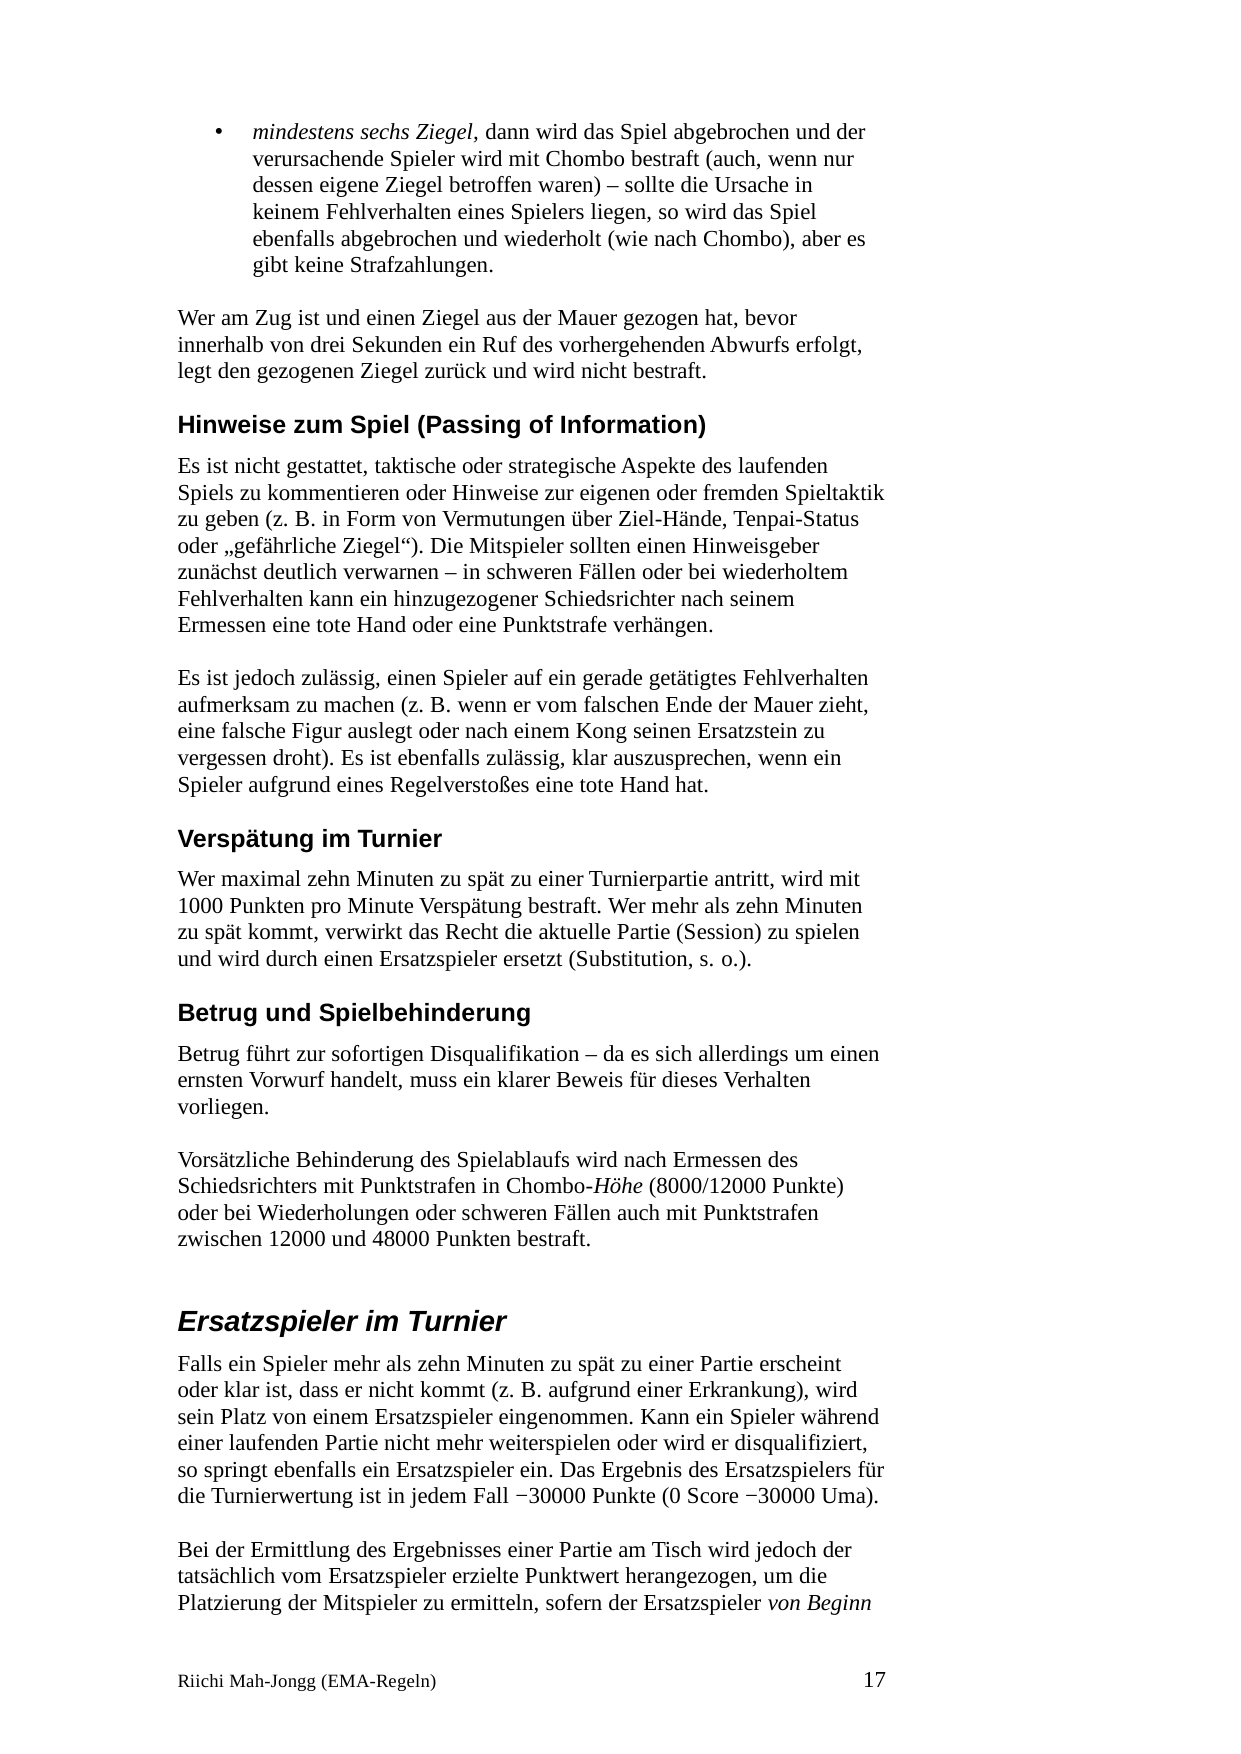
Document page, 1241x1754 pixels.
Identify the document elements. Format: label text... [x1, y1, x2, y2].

subtitle Ersatzspieler im Turnier [177, 1303, 886, 1337]
text Wer am Zug ist und einen Ziegel aus der Mauer gezogen hat, bevor innerhalb von drei Sekunden ein Ruf des vorhergehenden Abwurfs erfolgt, legt den gezogenen Ziegel zurück und wird nicht bestraft. [177, 304, 886, 384]
subtitle Hinweise zum Spiel (Passing of Information) [177, 410, 886, 439]
text Vorsätzliche Behinderung des Spielablaufs wird nach Ermessen des Schiedsrichters mit Punktstrafen in Chombo-Höhe (8000/12000 Punkte) oder bei Wiederholungen oder schweren Fällen auch mit Punktstrafen zwischen 12000 und 48000 Punkten bestraft. [177, 1146, 886, 1252]
subtitle Verspätung im Turnier [177, 824, 886, 853]
text Betrug führt zur sofortigen Disqualifikation – da es sich allerdings um einen ernsten Vorwurf handelt, muss ein klarer Beweis für dieses Verhalten vorliegen. [177, 1039, 886, 1119]
text Es ist nicht gestattet, taktische oder strategische Aspekte des laufenden Spiels zu kommentieren oder Hinweise zur eigenen oder fremden Spieltaktik zu geben (z. B. in Form von Vermutungen über Ziel-Hände, Tenpai-Status oder „gefährliche Ziegel“). Die Mitspieler sollten einen Hinweisgeber zunächst deutlich verwarnen – in schweren Fällen oder bei wiederholtem Fehlverhalten kann ein hinzugezogener Schiedsrichter nach seinem Ermessen eine tote Hand oder eine Punktstrafe verhängen. [177, 452, 886, 638]
list mindestens sechs Ziegel, dann wird das Spiel abgebrochen und der verursachende Spieler wird mit Chombo bestraft (auch, wenn nur dessen eigene Ziegel betroffen waren) – sollte die Ursache in keinem Fehlverhalten eines Spielers liegen, so wird das Spiel ebenfalls abgebrochen und wiederholt (wie nach Chombo), aber es gibt keine Strafzahlungen. [215, 118, 886, 277]
text Bei der Ermittlung des Ergebnisses einer Partie am Tisch wird jedoch der tatsächlich vom Ersatzspieler erzielte Punktwert herangezogen, um die Platzierung der Mitspieler zu ermitteln, sofern der Ersatzspieler von Beginn [177, 1535, 886, 1615]
text Falls ein Spieler mehr als zehn Minuten zu spät zu einer Partie erscheint oder klar ist, dass er nicht kommt (z. B. aufgrund einer Erkrankung), wird sein Platz von einem Ersatzspieler eingenommen. Kann ein Spieler während einer laufenden Partie nicht mehr weiterspielen oder wird er disqualifiziert, so springt ebenfalls ein Ersatzspieler ein. Das Ergebnis des Ersatzspielers für die Turnierwertung ist in jedem Fall −30000 Punkte (0 Score −30000 Uma). [177, 1349, 886, 1509]
text Wer maximal zehn Minuten zu spät zu einer Turnierpartie antritt, wird mit 1000 Punkten pro Minute Verspätung bestraft. Wer mehr als zehn Minuten zu spät kommt, verwirkt das Recht die aktuelle Partie (Session) zu spielen und wird durch einen Ersatzspieler ersetzt (Substitution, s. o.). [177, 865, 886, 971]
text Es ist jedoch zulässig, einen Spieler auf ein gerade getätigtes Fehlverhalten aufmerksam zu machen (z. B. wenn er vom falschen Ende der Mauer zieht, eine falsche Figur auslegt oder nach einem Kong seinen Ersatzstein zu vergessen droht). Es ist ebenfalls zulässig, klar auszusprechen, wenn ein Spieler aufgrund eines Regelverstoßes eine tote Hand hat. [177, 664, 886, 797]
subtitle Betrug und Spielbehinderung [177, 998, 886, 1027]
